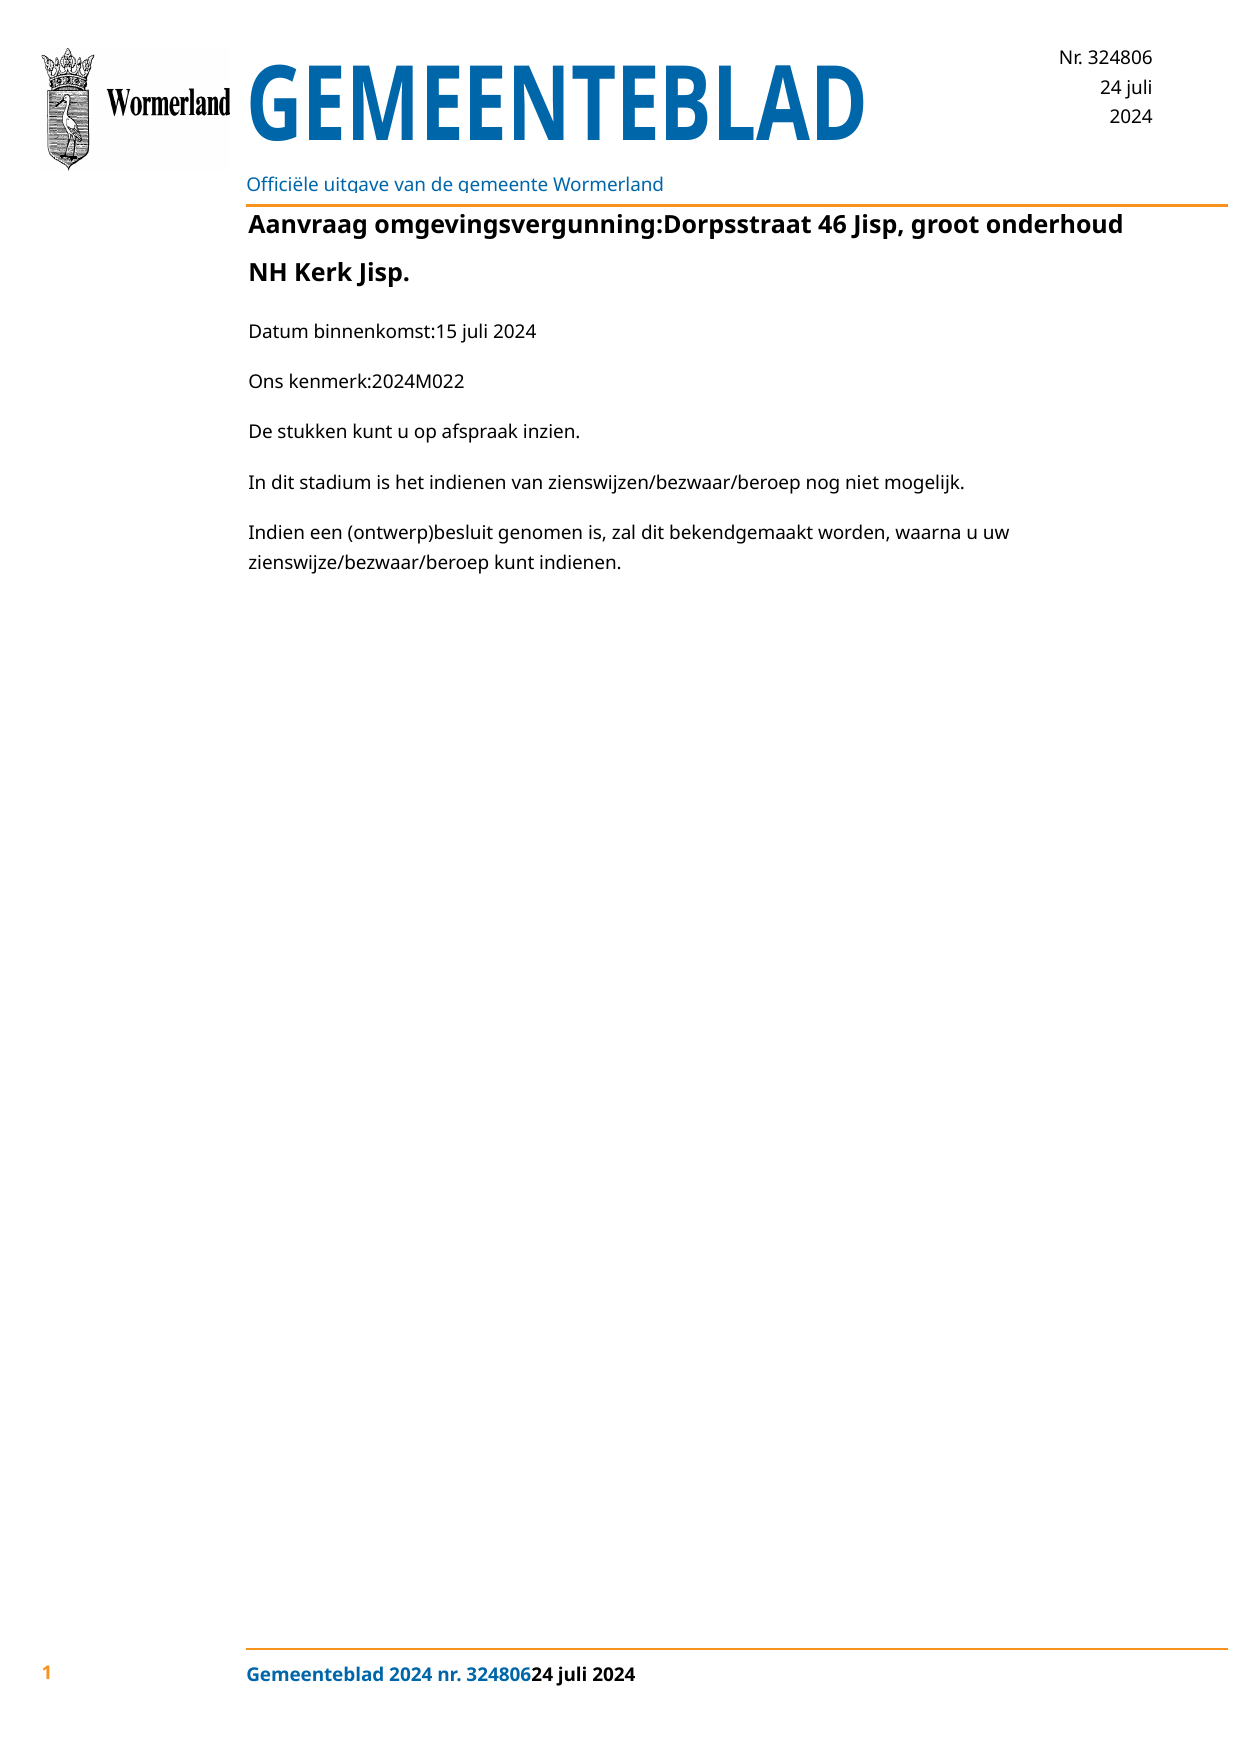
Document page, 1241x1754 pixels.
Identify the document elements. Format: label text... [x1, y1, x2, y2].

text Aanvraag omgevingsvergunning:Dorpsstraat 46 Jisp, groot onderhoud NH Kerk Jisp. [248, 207, 1152, 288]
text De stukken kunt u op afspraak inzien. [248, 419, 1152, 444]
text Indien een (ontwerp)besluit genomen is, zal dit bekendgemaakt worden, waarna u uw zienswijze/bezwaar/beroep kunt indienen. [248, 519, 1152, 575]
picture [41, 47, 231, 172]
text Datum binnenkomst:15 juli 2024 [248, 318, 1152, 344]
text In dit stadium is het indienen van zienswijzen/bezwaar/beroep nog niet mogelijk. [248, 469, 1152, 495]
text Ons kenmerk:2024M022 [248, 368, 1152, 394]
